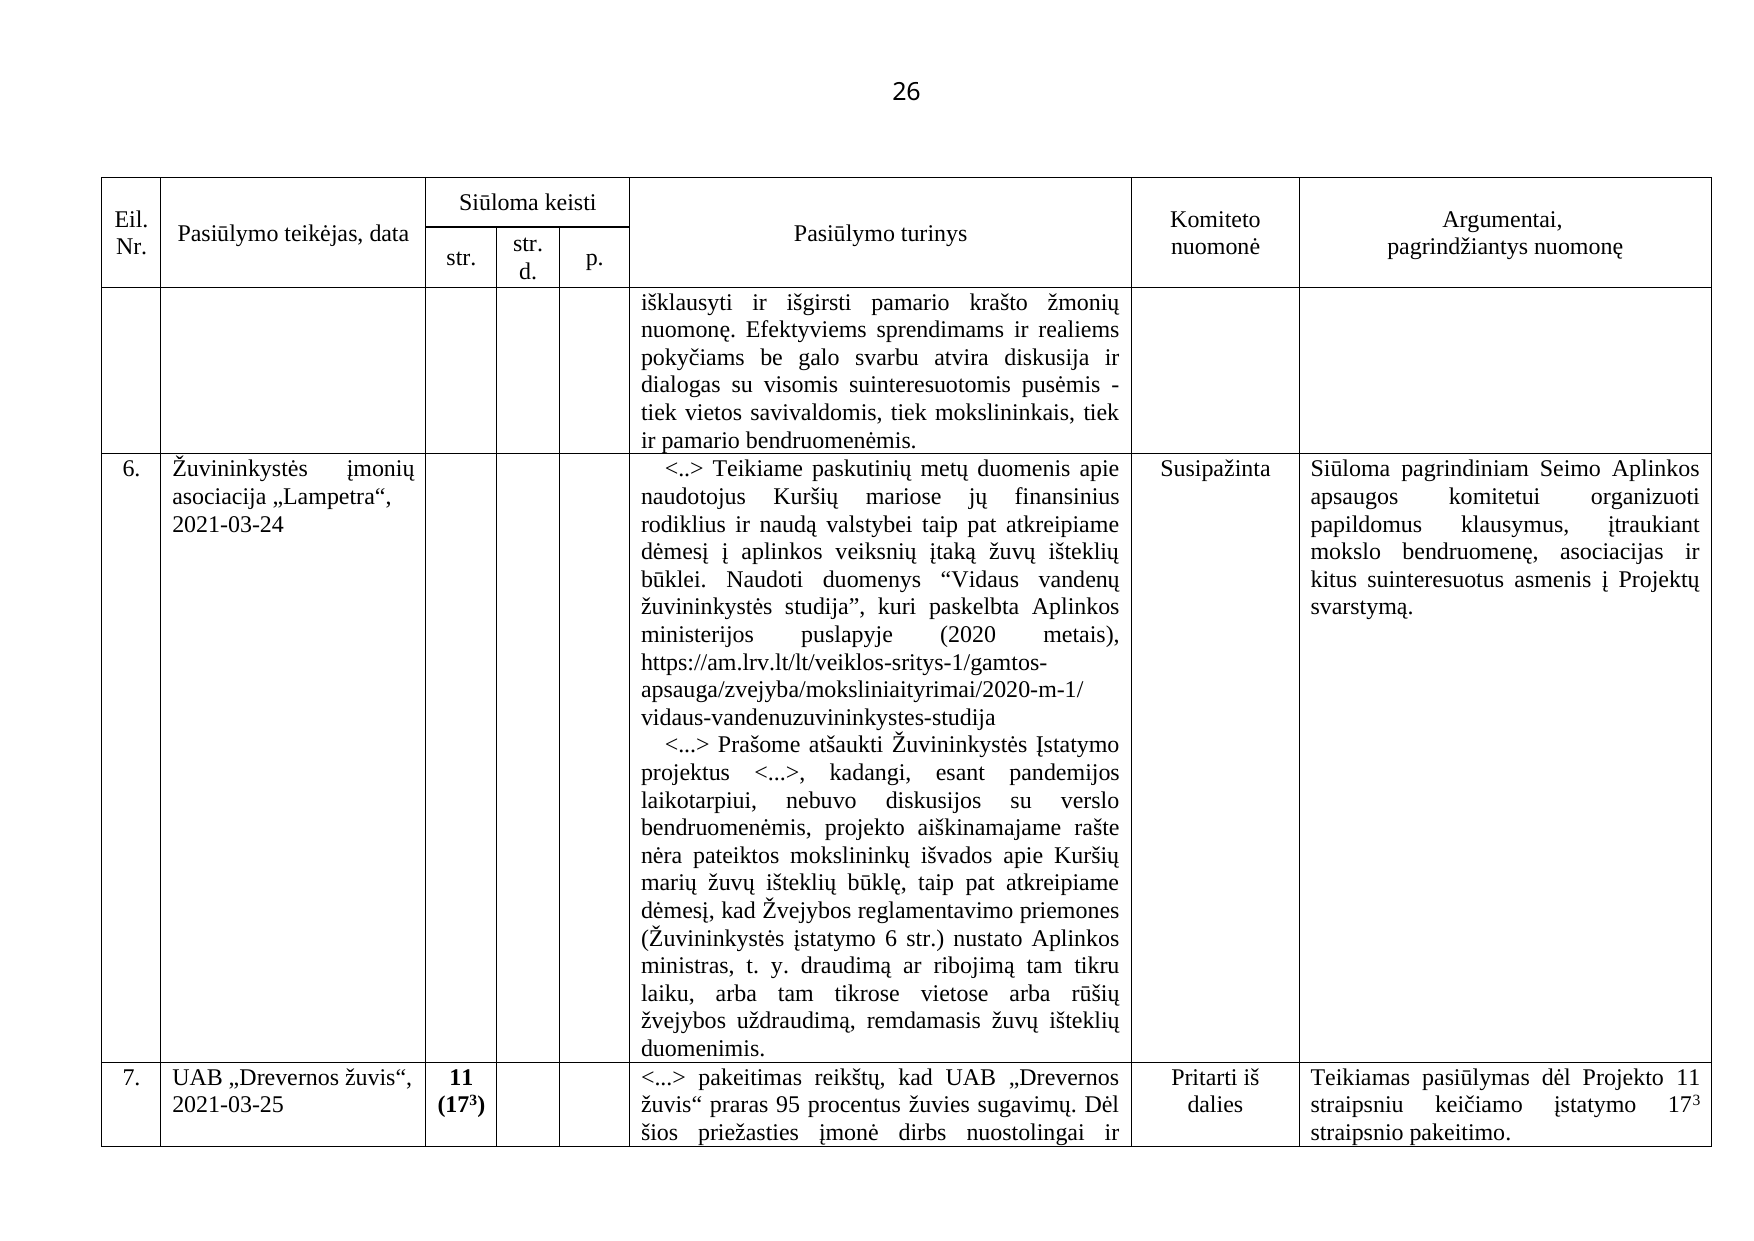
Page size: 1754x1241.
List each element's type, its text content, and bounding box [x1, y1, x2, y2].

table_header Siūloma keisti [426, 178, 629, 226]
table_header Pasiūlymo teikėjas, data [161, 178, 425, 287]
table_cell 11 (173) [426, 1063, 496, 1146]
table_cell [497, 1063, 559, 1146]
table_cell str. [426, 228, 496, 287]
table_cell <..> Teikiame paskutinių metų duomenis apie naudotojus Kuršių mariose jų finansinius rodiklius ir naudą valstybei taip pat atkreipiame dėmesį į aplinkos veiksnių įtaką žuvų išteklių būklei. Naudoti duomenys “Vidaus vandenų žuvininkystės studija”, kuri paskelbta Aplinkos ministerijos puslapyje (2020 metais), https://am.lrv.lt/lt/veiklos-sritys-1/gamtos-apsauga/zvejyba/moksliniaityrimai/2020-m-1/vidaus-vandenuzuvininkystes-studija <...> Prašome atšaukti Žuvininkystės Įstatymo projektus <...>, kadangi, esant pandemijos laikotarpiui, nebuvo diskusijos su verslo bendruomenėmis, projekto aiškinamajame rašte nėra pateiktos mokslininkų išvados apie Kuršių marių žuvų išteklių būklę, taip pat atkreipiame dėmesį, kad Žvejybos reglamentavimo priemones (Žuvininkystės įstatymo 6 str.) nustato Aplinkos ministras, t. y. draudimą ar ribojimą tam tikru laiku, arba tam tikrose vietose arba rūšių žvejybos uždraudimą, remdamasis žuvų išteklių duomenimis. [630, 454, 1131, 1062]
table_header Komiteto nuomonė [1132, 178, 1299, 287]
table_cell [1300, 288, 1711, 453]
table_cell [560, 454, 629, 1062]
table_cell str. d. [497, 228, 559, 287]
table_cell Žuvininkystės įmonių asociacija „Lampetra“, 2021-03-24 [161, 454, 425, 1062]
table_cell Pritarti iš dalies [1132, 1063, 1299, 1146]
table_cell išklausyti ir išgirsti pamario krašto žmonių nuomonę. Efektyviems sprendimams ir realiems pokyčiams be galo svarbu atvira diskusija ir dialogas su visomis suinteresuotomis pusėmis - tiek vietos savivaldomis, tiek mokslininkais, tiek ir pamario bendruomenėmis. [630, 288, 1131, 453]
table_cell [102, 288, 160, 453]
table_cell [560, 288, 629, 453]
table_header Eil. Nr. [102, 178, 160, 287]
table_cell 6. [102, 454, 160, 1062]
table_cell [426, 288, 496, 453]
table_cell [497, 288, 559, 453]
table_cell [1132, 288, 1299, 453]
table_cell [161, 288, 425, 453]
table_header Pasiūlymo turinys [630, 178, 1131, 287]
table_cell [497, 454, 559, 1062]
table_cell p. [560, 228, 629, 287]
table_cell [560, 1063, 629, 1146]
table_cell 7. [102, 1063, 160, 1146]
table_cell Teikiamas pasiūlymas dėl Projekto 11 straipsniu keičiamo įstatymo 173 straipsnio pakeitimo. [1300, 1063, 1711, 1146]
table_cell [426, 454, 496, 1062]
table_cell UAB „Drevernos žuvis“, 2021-03-25 [161, 1063, 425, 1146]
table_cell <...> pakeitimas reikštų, kad UAB „Drevernos žuvis“ praras 95 procentus žuvies sugavimų. Dėl šios priežasties įmonė dirbs nuostolingai ir [630, 1063, 1131, 1146]
table_cell Siūloma pagrindiniam Seimo Aplinkos apsaugos komitetui organizuoti papildomus klausymus, įtraukiant mokslo bendruomenę, asociacijas ir kitus suinteresuotus asmenis į Projektų svarstymą. [1300, 454, 1711, 1062]
table_cell Susipažinta [1132, 454, 1299, 1062]
table_header Argumentai, pagrindžiantys nuomonę [1300, 178, 1711, 287]
